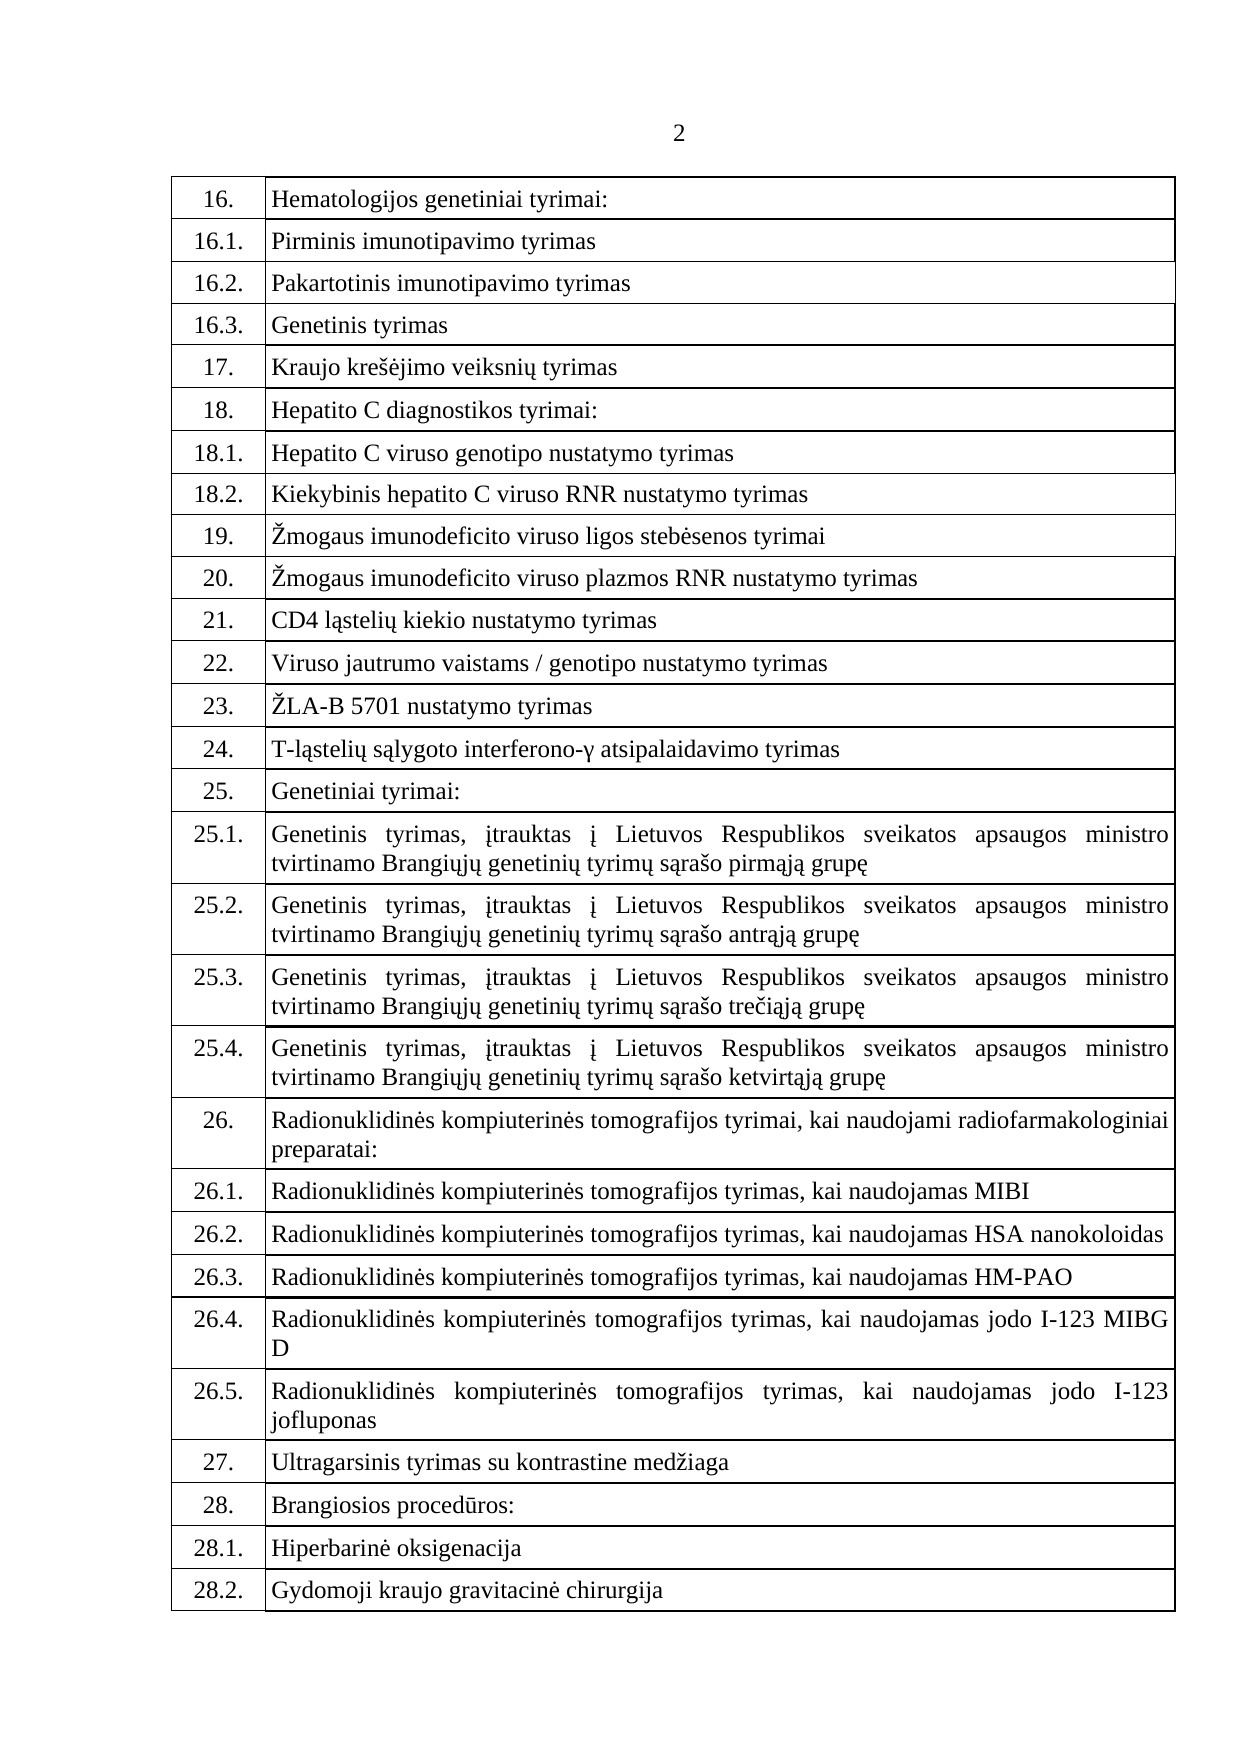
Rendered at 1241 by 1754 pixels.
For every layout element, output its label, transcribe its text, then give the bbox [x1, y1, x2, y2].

table_cell Pakartotinis imunotipavimo tyrimas [266, 262, 1175, 303]
table_cell 27. [172, 1440, 265, 1482]
table_cell 16.3. [172, 304, 265, 344]
table_cell Genetinis tyrimas, įtrauktas į Lietuvos Respublikos sveikatos apsaugos ministro tvirtinamo Brangiųjų genetinių tyrimų sąrašo antrąją grupę [266, 885, 1174, 954]
table_cell 26.5. [172, 1369, 265, 1439]
table_cell Gydomoji kraujo gravitacinė chirurgija [266, 1570, 1174, 1610]
table_cell 25.4. [172, 1026, 265, 1097]
table_cell 26. [172, 1098, 265, 1168]
table_cell Hiperbarinė oksigenacija [266, 1527, 1174, 1567]
table_cell Hepatito C viruso genotipo nustatymo tyrimas [266, 432, 1174, 472]
table_cell 16.2. [172, 262, 265, 303]
table_cell 28. [172, 1483, 265, 1525]
table_cell Genetinis tyrimas, įtrauktas į Lietuvos Respublikos sveikatos apsaugos ministro tvirtinamo Brangiųjų genetinių tyrimų sąrašo ketvirtąją grupę [266, 1028, 1174, 1097]
table_cell Ultragarsinis tyrimas su kontrastine medžiaga [266, 1441, 1174, 1482]
table_cell 20. [172, 557, 265, 597]
table_cell Genetinis tyrimas [266, 304, 1174, 344]
table_cell 25.3. [172, 955, 265, 1025]
table_cell 16. [172, 177, 265, 218]
table_cell Radionuklidinės kompiuterinės tomografijos tyrimas, kai naudojamas MIBI [266, 1170, 1174, 1211]
table_cell 16.1. [172, 219, 265, 261]
table_cell T-ląstelių sąlygoto interferono-γ atsipalaidavimo tyrimas [266, 728, 1174, 768]
table_cell 26.3. [172, 1255, 265, 1296]
table_cell 25.2. [172, 884, 265, 954]
table_cell Hematologijos genetiniai tyrimai: [266, 178, 1174, 218]
table_cell Viruso jautrumo vaistams / genotipo nustatymo tyrimas [266, 642, 1174, 683]
table_cell 28.1. [172, 1526, 265, 1567]
table_cell 24. [172, 727, 265, 768]
table_cell 28.2. [172, 1569, 265, 1610]
table_cell 22. [172, 641, 265, 683]
table_cell 19. [172, 515, 265, 556]
table_cell Kiekybinis hepatito C viruso RNR nustatymo tyrimas [266, 474, 1175, 514]
table_cell CD4 ląstelių kiekio nustatymo tyrimas [266, 600, 1174, 640]
table_cell 18. [172, 388, 265, 430]
table_cell Radionuklidinės kompiuterinės tomografijos tyrimai, kai naudojami radiofarmakologiniai preparatai: [266, 1099, 1174, 1168]
table_cell Žmogaus imunodeficito viruso plazmos RNR nustatymo tyrimas [266, 557, 1174, 597]
table_cell Radionuklidinės kompiuterinės tomografijos tyrimas, kai naudojamas jodo I-123 jofluponas [266, 1370, 1174, 1439]
table_cell Radionuklidinės kompiuterinės tomografijos tyrimas, kai naudojamas HSA nanokoloidas [266, 1213, 1174, 1254]
table_cell Radionuklidinės kompiuterinės tomografijos tyrimas, kai naudojamas HM-PAO [266, 1256, 1174, 1296]
table_cell Radionuklidinės kompiuterinės tomografijos tyrimas, kai naudojamas jodo I-123 MIBG D [266, 1299, 1174, 1368]
table_cell ŽLA-B 5701 nustatymo tyrimas [266, 685, 1174, 726]
table_cell 25. [172, 769, 265, 811]
table_cell 26.2. [172, 1212, 265, 1254]
table_cell 17. [172, 345, 265, 387]
table_cell Genetinis tyrimas, įtrauktas į Lietuvos Respublikos sveikatos apsaugos ministro tvirtinamo Brangiųjų genetinių tyrimų sąrašo pirmąją grupę [266, 813, 1174, 882]
table_cell 18.1. [172, 431, 265, 472]
table_cell Hepatito C diagnostikos tyrimai: [266, 389, 1174, 430]
table_cell 21. [172, 599, 265, 640]
table_cell Brangiosios procedūros: [266, 1484, 1174, 1525]
table_cell 23. [172, 684, 265, 726]
table_cell 18.2. [172, 474, 265, 514]
table_cell Pirminis imunotipavimo tyrimas [266, 220, 1174, 261]
table_cell 25.1. [172, 812, 265, 882]
table_cell Genetiniai tyrimai: [266, 770, 1174, 811]
table_cell Genetinis tyrimas, įtrauktas į Lietuvos Respublikos sveikatos apsaugos ministro tvirtinamo Brangiųjų genetinių tyrimų sąrašo trečiąją grupę [266, 956, 1174, 1025]
table_cell Kraujo krešėjimo veiksnių tyrimas [266, 346, 1174, 387]
table_cell Žmogaus imunodeficito viruso ligos stebėsenos tyrimai [266, 515, 1175, 556]
table_cell 26.1. [172, 1169, 265, 1211]
table_cell 26.4. [172, 1298, 265, 1368]
